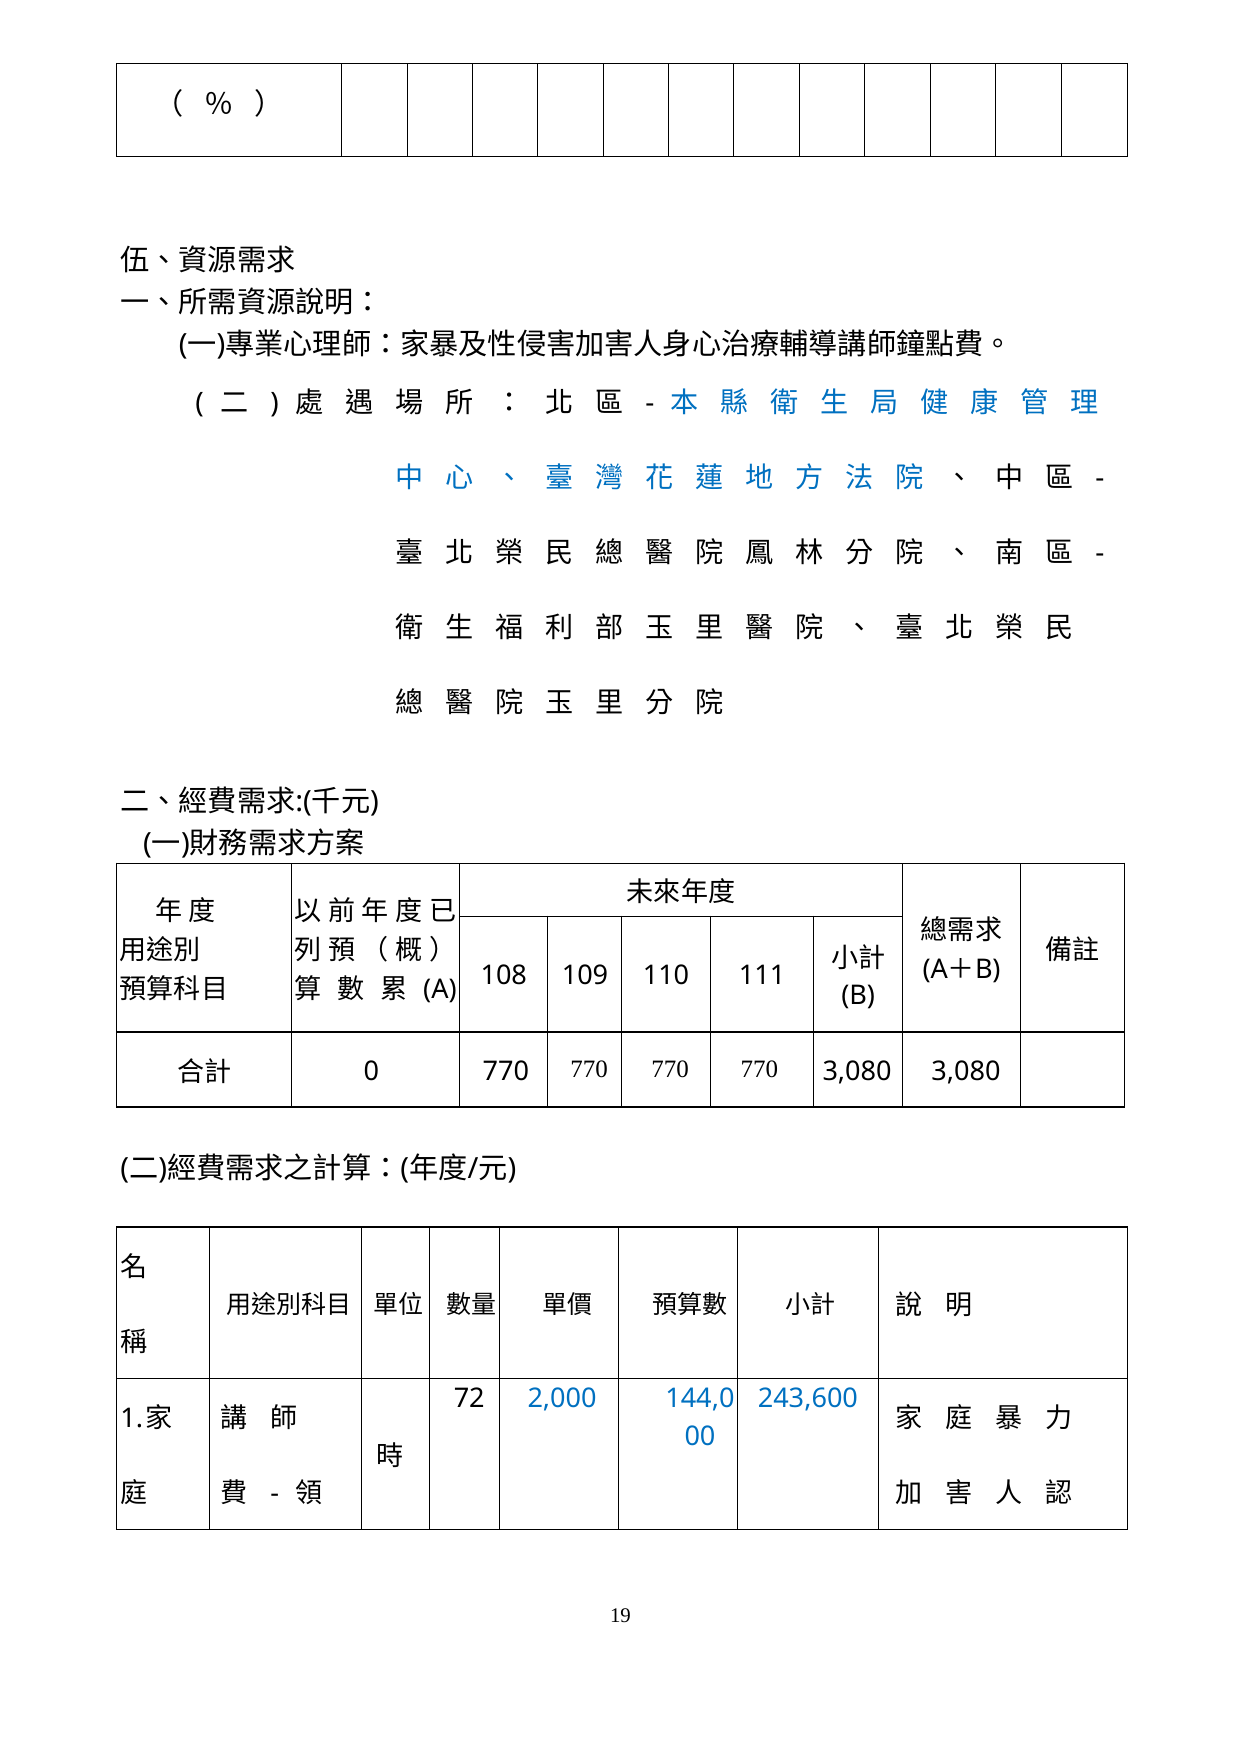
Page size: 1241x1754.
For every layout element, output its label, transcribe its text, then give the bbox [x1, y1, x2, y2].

table_header 用途別科目 [210, 1228, 361, 1377]
table_header 總需求 (A＋B) [903, 864, 1020, 1031]
table_cell 144,000 [619, 1379, 737, 1528]
table_header 單價 [500, 1228, 618, 1377]
table_cell 770 [622, 1033, 710, 1106]
table_cell [538, 64, 603, 156]
table_cell [996, 64, 1061, 156]
table_header 年 度 用途別 預算科目 [117, 864, 291, 1031]
table_header 說明 [879, 1228, 1127, 1377]
text 伍、資源需求 [120, 236, 1120, 278]
table_cell 時 [362, 1379, 429, 1528]
table_cell 770 [460, 1033, 547, 1106]
table_header 小計 [738, 1228, 878, 1377]
table_cell 3,080 [814, 1033, 902, 1106]
table_header 備註 [1021, 864, 1124, 1031]
table_header 名稱 [117, 1228, 209, 1377]
text (二)經費需求之計算：(年度/元) [120, 1144, 1120, 1187]
text 二、經費需求:(千元) [120, 778, 1120, 820]
table_cell [1062, 64, 1127, 156]
table_cell [342, 64, 407, 156]
text (一)專業心理師：家暴及性侵害加害人身心治療輔導講師鐘點費。 [120, 321, 1120, 363]
table_cell 111 [711, 917, 813, 1031]
table_cell 家庭暴力加害人認 [879, 1379, 1127, 1528]
table_cell [604, 64, 668, 156]
table_cell 770 [711, 1033, 813, 1106]
text (一)財務需求方案 [120, 820, 1120, 862]
table_cell 3,080 [903, 1033, 1020, 1106]
table_header 數量 [430, 1228, 499, 1377]
text (二)處遇場所：北區-本縣衛生局健康管理中心、臺灣花蓮地方法院、中區-臺北榮民總醫院鳳林分院、南區-衛生福利部玉里醫院、臺北榮民總醫院玉里分院 [179, 363, 1120, 738]
table_cell 小計(B) [814, 917, 902, 1031]
table_cell 770 [548, 1033, 621, 1106]
table_header 未來年度 [460, 864, 902, 916]
table_cell [734, 64, 799, 156]
table_cell [473, 64, 537, 156]
table_cell 0 [292, 1033, 459, 1106]
table_header 單位 [362, 1228, 429, 1377]
table_cell [669, 64, 733, 156]
table_cell 合計 [117, 1033, 291, 1106]
table_cell [408, 64, 472, 156]
table_cell 243,600 [738, 1379, 878, 1528]
table_cell 2,000 [500, 1379, 618, 1528]
table_header 以前年度已列預（概）算數累(A) [292, 864, 459, 1031]
text 一、所需資源說明： [120, 278, 1120, 321]
table_cell （％） [117, 64, 341, 156]
table_cell [1021, 1033, 1124, 1106]
table_cell [931, 64, 995, 156]
table_cell 1.家庭 [117, 1379, 209, 1528]
table_cell 講師費-領 [210, 1379, 361, 1528]
table_cell 108 [460, 917, 547, 1031]
table_cell 72 [430, 1379, 499, 1528]
table_cell [800, 64, 864, 156]
table_header 預算數 [619, 1228, 737, 1377]
table_cell 109 [548, 917, 621, 1031]
table_cell 110 [622, 917, 710, 1031]
table_cell [865, 64, 930, 156]
